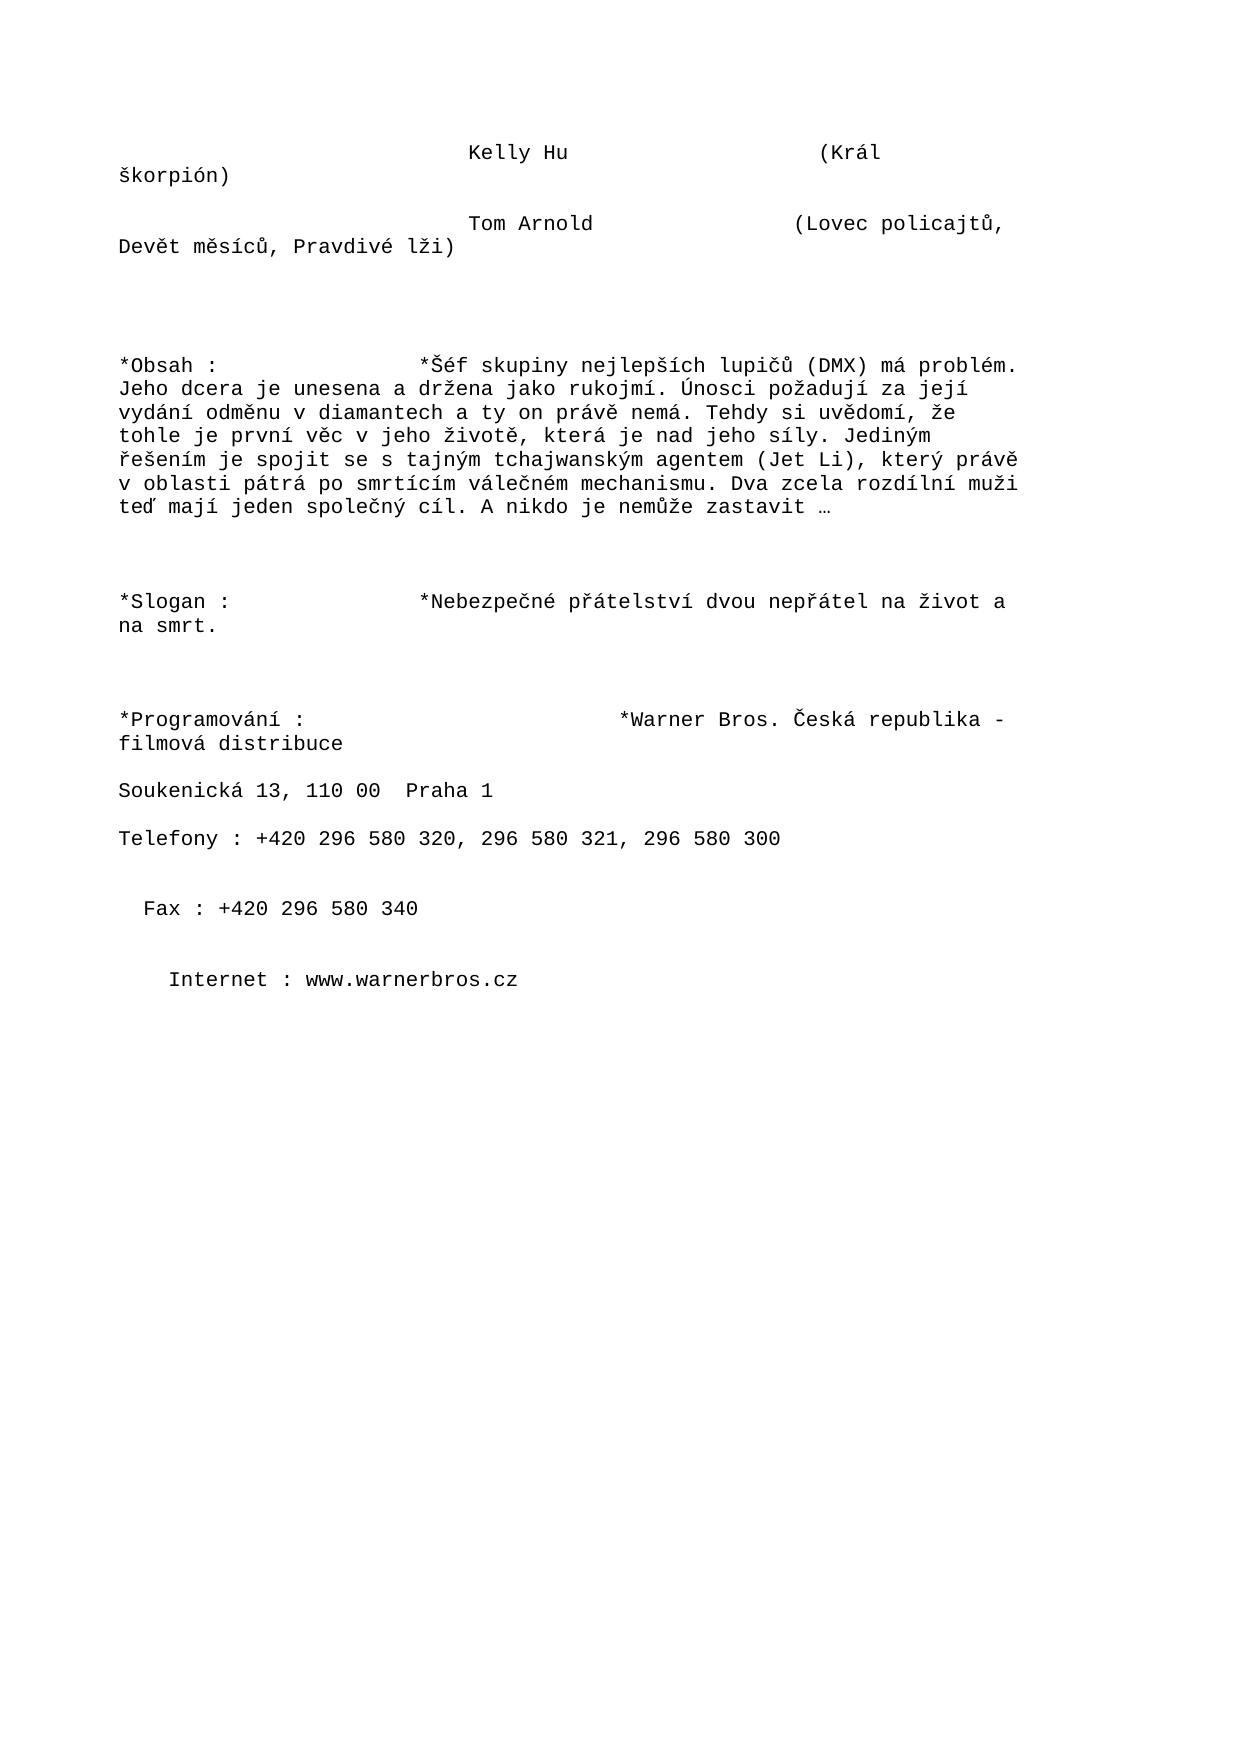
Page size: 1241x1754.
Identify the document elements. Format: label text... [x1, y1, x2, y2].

text *Programování : *Warner Bros. Česká republika - [118, 709, 1122, 733]
text Internet : www.warnerbros.cz [118, 969, 1122, 993]
text škorpión) [118, 165, 1122, 189]
text řešením je spojit se s tajným tchajwanským agentem (Jet Li), který právě [118, 449, 1122, 473]
text teď mají jeden společný cíl. A nikdo je nemůže zastavit … [118, 496, 1122, 520]
text filmová distribuce [118, 733, 1122, 757]
text Telefony : +420 296 580 320, 296 580 321, 296 580 300 [118, 827, 1122, 851]
text Soukenická 13, 110 00 Praha 1 [118, 780, 1122, 804]
text Jeho dcera je unesena a držena jako rukojmí. Únosci požadují za její [118, 378, 1122, 402]
text tohle je první věc v jeho životě, která je nad jeho síly. Jediným [118, 426, 1122, 449]
text Devět měsíců, Pravdivé lži) [118, 236, 1122, 260]
text v oblasti pátrá po smrtícím válečném mechanismu. Dva zcela rozdílní muži [118, 473, 1122, 496]
text *Obsah : *Šéf skupiny nejlepších lupičů (DMX) má problém. [118, 354, 1122, 378]
text Kelly Hu (Král [118, 142, 1122, 165]
text Tom Arnold (Lovec policajtů, [118, 213, 1122, 236]
text *Slogan : *Nebezpečné přátelství dvou nepřátel na život a [118, 591, 1122, 615]
text Fax : +420 296 580 340 [118, 898, 1122, 922]
text na smrt. [118, 615, 1122, 638]
text vydání odměnu v diamantech a ty on právě nemá. Tehdy si uvědomí, že [118, 402, 1122, 426]
